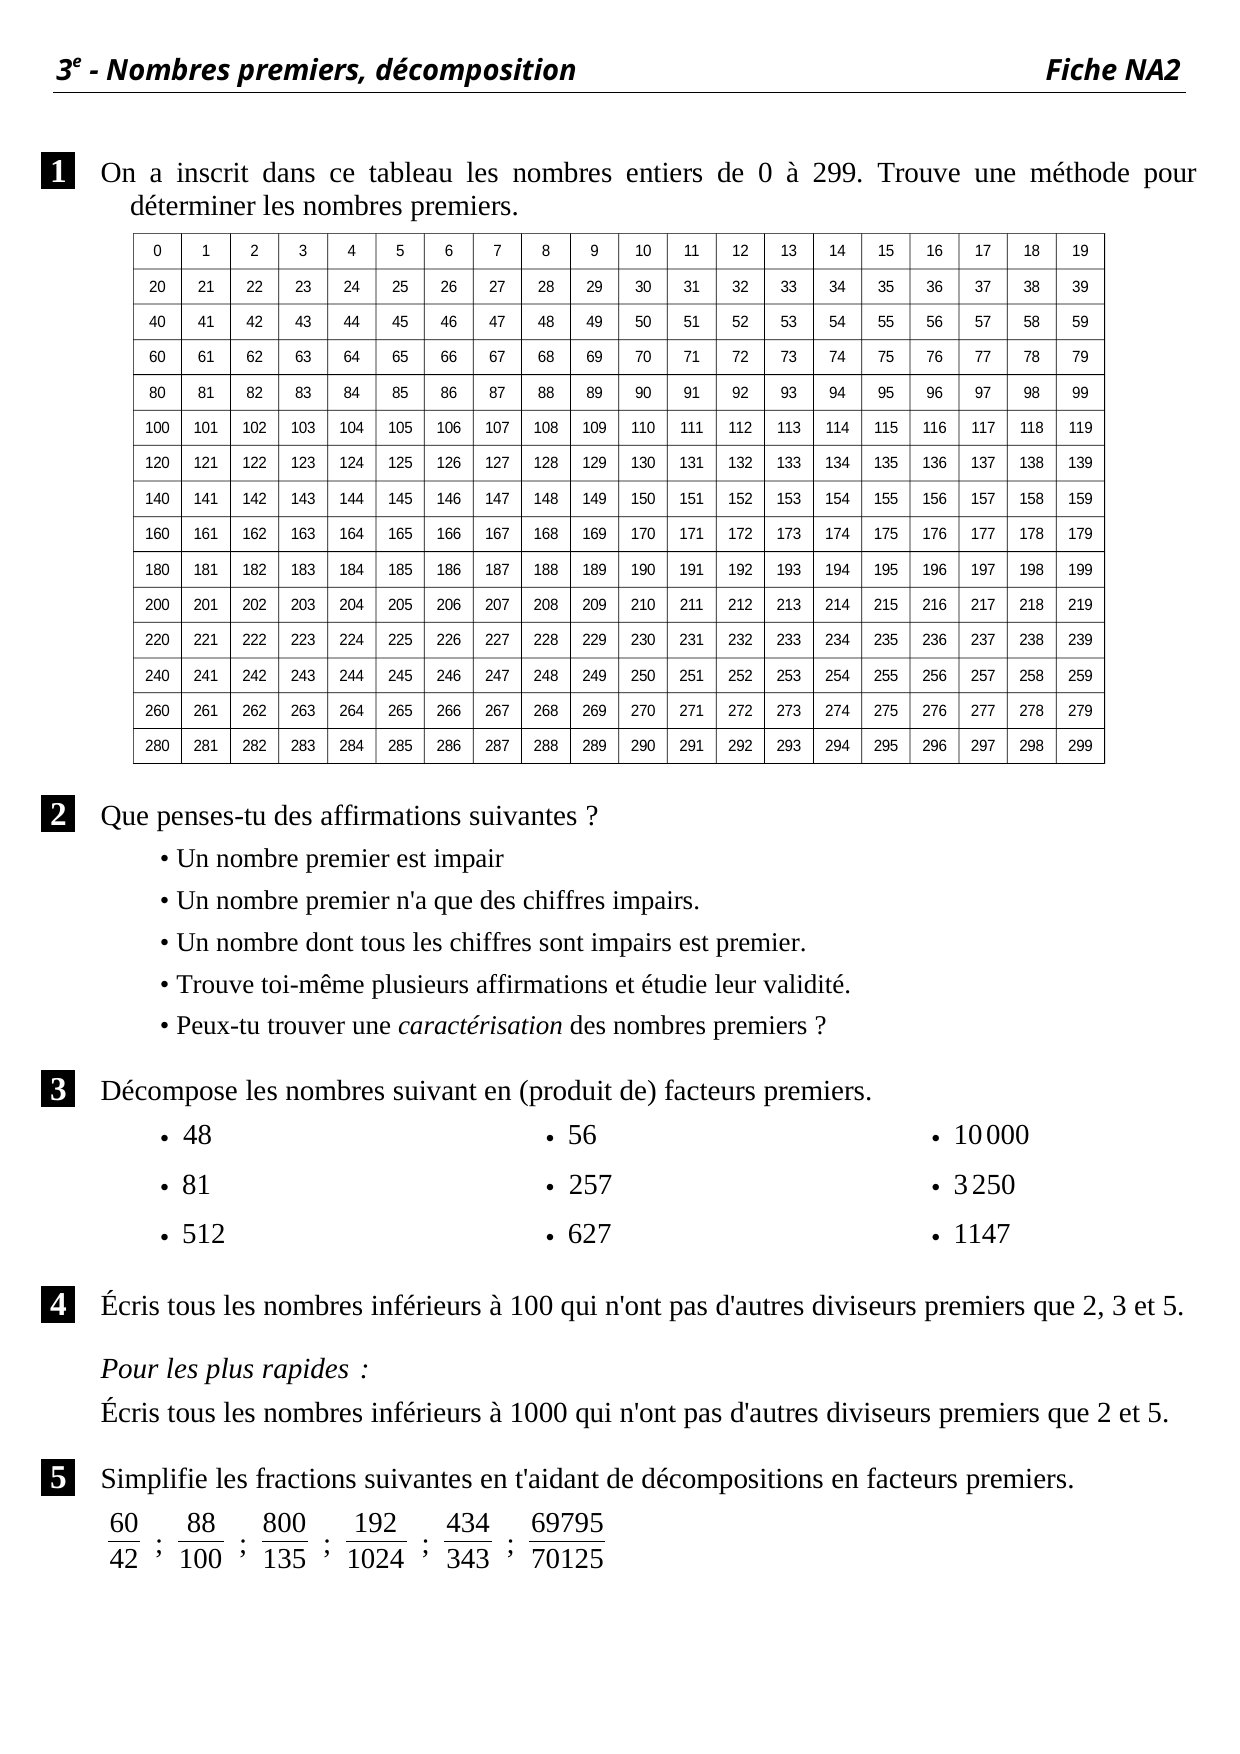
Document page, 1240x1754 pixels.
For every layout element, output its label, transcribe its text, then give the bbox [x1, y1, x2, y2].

text • Un nombre premier n'a que des chiffres impairs. [159, 886, 1198, 916]
text 5 Simplifie les fractions suivantes en t'aidant de décompositions en facteurs premiers. [41, 1458, 1198, 1496]
text 1 On a inscrit dans ce tableau les nombres entiers de 0 à 299. Trouve une méthode pour déterminer les nombres premiers. [41, 152, 1198, 222]
text • Trouve toi-même plusieurs affirmations et étudie leur validité. [159, 969, 1198, 999]
text • Un nombre premier est impair [159, 844, 1198, 874]
table_header • [427, 1107, 813, 1157]
table_header • [41, 1107, 427, 1157]
text 2 Que penses-tu des affirmations suivantes ? [41, 795, 1198, 832]
table_cell • [813, 1207, 1198, 1256]
text 4 Écris tous les nombres inférieurs à 100 qui n'ont pas d'autres diviseurs premiers que 2, 3 et 5. [41, 1286, 1198, 1323]
text Pour les plus rapides : [41, 1352, 1198, 1385]
text Écris tous les nombres inférieurs à 1000 qui n'ont pas d'autres diviseurs premiers que 2 et 5. [100, 1397, 1198, 1429]
table_cell • [813, 1157, 1198, 1207]
text • Peux-tu trouver une caractérisation des nombres premiers ? [159, 1011, 1198, 1041]
table_header • [813, 1107, 1198, 1157]
table_cell • [427, 1207, 813, 1256]
table_cell • [41, 1207, 427, 1256]
text • Un nombre dont tous les chiffres sont impairs est premier. [159, 927, 1198, 957]
text ; ; ; ; ; [100, 1507, 1198, 1581]
table_cell • [427, 1157, 813, 1207]
text 3 Décompose les nombres suivant en (produit de) facteurs premiers. [41, 1070, 1198, 1107]
table_cell • [41, 1157, 427, 1207]
